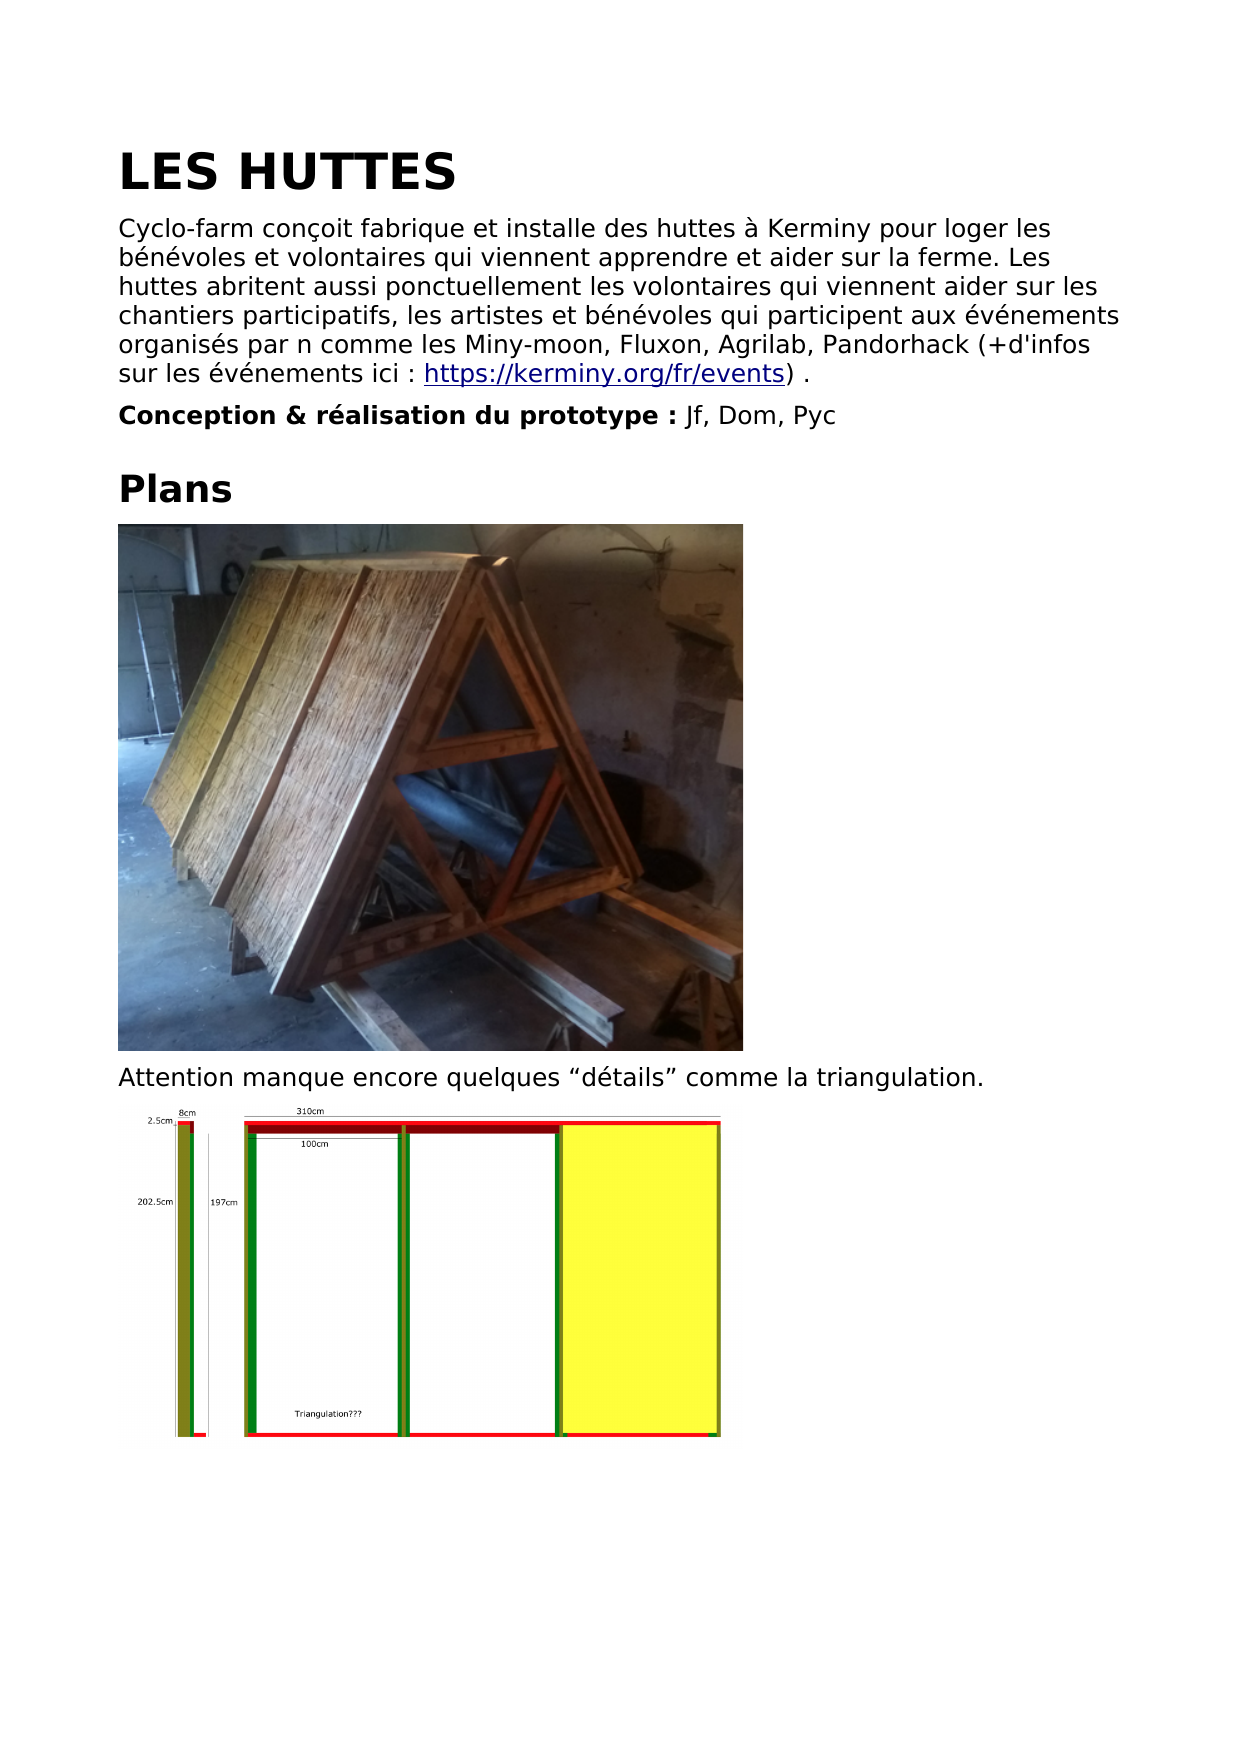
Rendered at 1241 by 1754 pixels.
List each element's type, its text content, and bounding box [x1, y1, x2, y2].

text Attention manque encore quelques “détails” comme la triangulation. [118, 1063, 1122, 1092]
subtitle Plans [118, 468, 1122, 512]
text Cyclo-farm conçoit fabrique et installe des huttes à Kerminy pour loger les bénévoles et volontaires qui viennent apprendre et aider sur la ferme. Les huttes abritent aussi ponctuellement les volontaires qui viennent aider sur les chantiers participatifs, les artistes et bénévoles qui participent aux événements organisés par n comme les Miny-moon, Fluxon, Agrilab, Pandorhack (+d'infos sur les événements ici : https://kerminy.org/fr/events) . [118, 214, 1122, 389]
subtitle LES HUTTES [118, 143, 1122, 201]
picture [118, 1104, 744, 1449]
picture [118, 524, 744, 1051]
text Conception & réalisation du prototype : Jf, Dom, Pyc [118, 401, 1122, 431]
